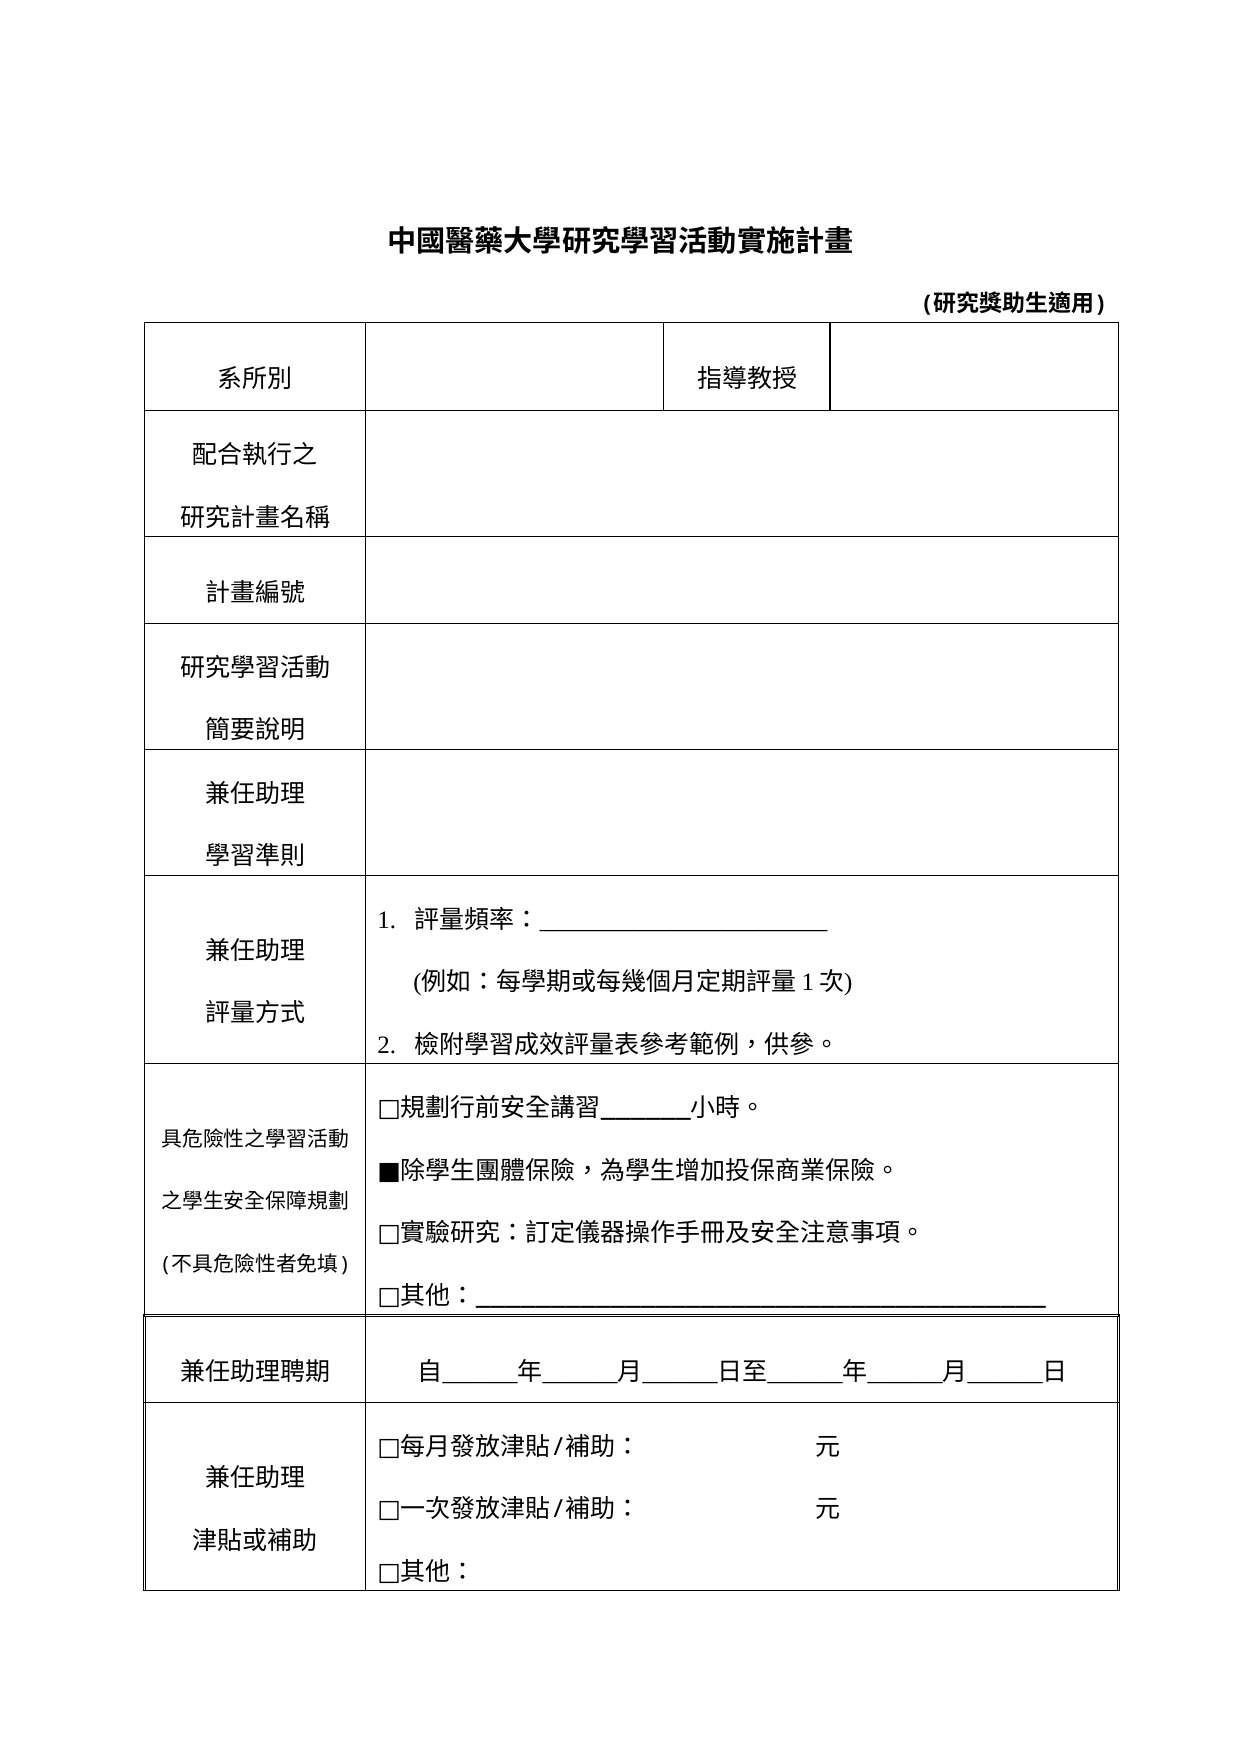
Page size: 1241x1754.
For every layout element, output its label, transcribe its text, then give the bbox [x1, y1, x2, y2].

table_cell [366, 411, 1118, 536]
table_cell [366, 624, 1118, 748]
table_header 指導教授 [664, 323, 829, 410]
table_cell □規劃行前安全講習______­­­小時。 ■除學生團體保險，為學生增加投保商業保險。 □實驗研究：訂定儀器操作手冊及安全注意事項。 □其他：______________________________________ [366, 1064, 1118, 1314]
table_cell 兼任助理 評量方式 [145, 876, 365, 1063]
table_cell [366, 537, 1118, 622]
table_cell 計畫編號 [145, 537, 365, 622]
table_header [366, 323, 663, 410]
table_cell 兼任助理 津貼或補助 [146, 1403, 365, 1590]
table_cell 評量頻率：_______________________ (例如：每學期或每幾個月定期評量1次) 檢附學習成效評量表參考範例，供參。 [366, 876, 1118, 1063]
text 中國醫藥大學研究學習活動實施計畫 [133, 197, 1107, 259]
table_cell 具危險性之學習活動之學生安全保障規劃 (不具危險性者免填) [145, 1064, 365, 1314]
table_cell 兼任助理 學習準則 [145, 750, 365, 874]
table_header [831, 323, 1118, 410]
table_cell 自______年______月______日至______年______月______日 [366, 1317, 1117, 1402]
table_cell [366, 750, 1118, 874]
table_cell 配合執行之 研究計畫名稱 [145, 411, 365, 536]
table_cell □每月發放津貼/補助： 元 □一次發放津貼/補助： 元 □其他： [366, 1403, 1117, 1590]
table_header 系所別 [145, 323, 365, 410]
table_cell 兼任助理聘期 [146, 1317, 365, 1402]
text (研究獎助生適用) [208, 259, 1107, 322]
table_cell 研究學習活動 簡要說明 [145, 624, 365, 748]
